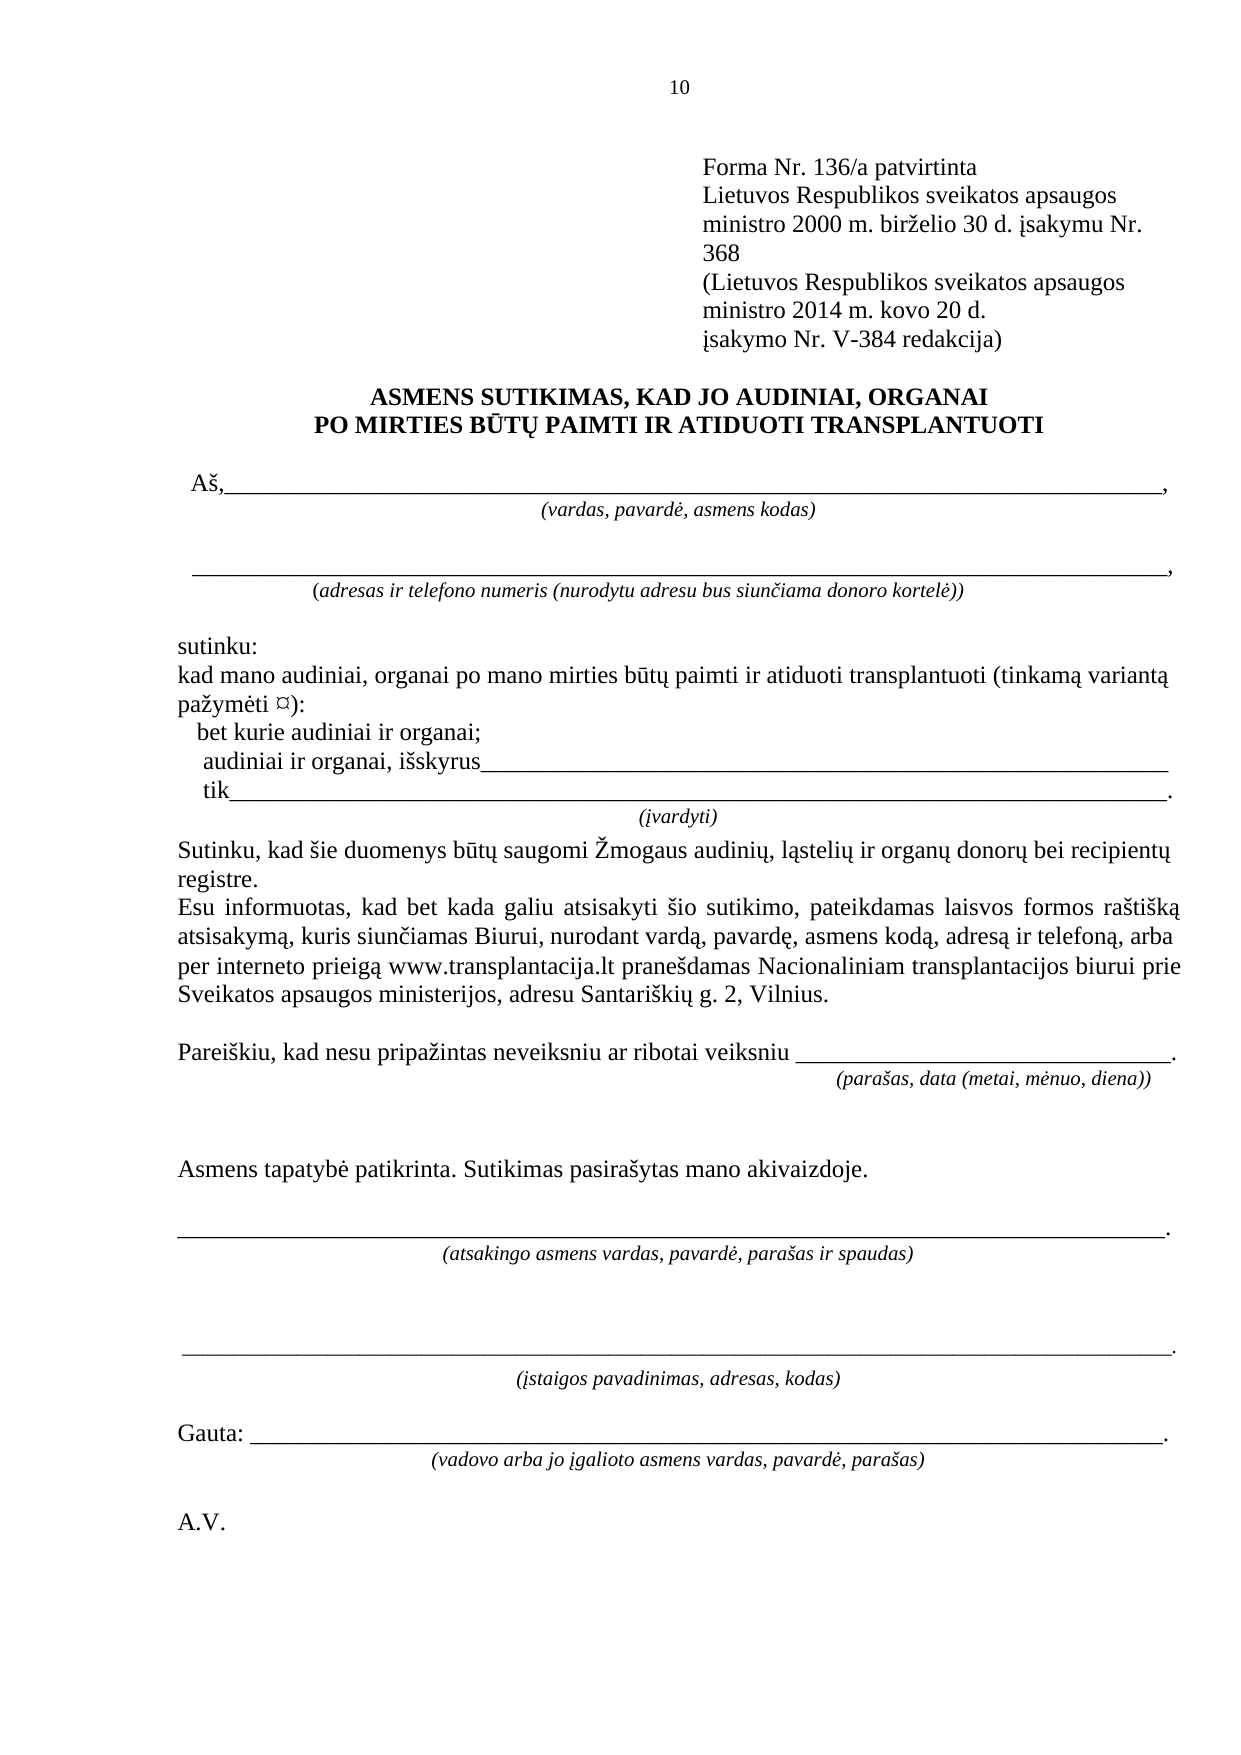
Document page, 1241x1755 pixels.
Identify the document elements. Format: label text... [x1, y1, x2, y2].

text Aš,___________________________________________________________________________, (vardas, pavardė, asmens kodas) [177, 468, 1181, 521]
text sutinku: [177, 631, 1181, 660]
text  audiniai ir organai, išskyrus_______________________________________________________ [177, 746, 1181, 775]
text (vadovo arba jo įgalioto asmens vardas, pavardė, parašas) [177, 1447, 1181, 1478]
text (įstaigos pavadinimas, adresas, kodas) [177, 1366, 1181, 1390]
text  tik___________________________________________________________________________. [177, 775, 1181, 804]
text Esu informuotas, kad bet kada galiu atsisakyti šio sutikimo, pateikdamas laisvos formos raštišką atsisakymą, kuris siunčiamas Biurui, nurodant vardą, pavardę, asmens kodą, adresą ir telefoną, arba [177, 892, 1181, 951]
text Lietuvos Respublikos sveikatos apsaugos ministro 2000 m. birželio 30 d. įsakymu Nr. 368 [702, 181, 1181, 267]
text _______________________________________________________________________________________________. [177, 1334, 1181, 1366]
text (atsakingo asmens vardas, pavardė, parašas ir spaudas) [177, 1241, 1181, 1272]
text bet kurie audiniai ir organai; [177, 717, 1181, 746]
text įsakymo Nr. V-384 redakcija) [702, 324, 1181, 353]
text ______________________________________________________________________________, [177, 550, 1181, 578]
text kad mano audiniai, organai po mano mirties būtų paimti ir atiduoti transplantuoti (tinkamą variantą pažymėti ): [177, 660, 1181, 717]
text po mirties būtų PAIMTI IR ATIDUOTI transplantUOTI [177, 411, 1181, 439]
text (adresas ir telefono numeris (nurodytu adresu bus siunčiama donoro kortelė)) [177, 578, 1181, 602]
text Sutinku, kad šie duomenys būtų saugomi Žmogaus audinių, ląstelių ir organų donorų bei recipientų registre. [177, 835, 1181, 892]
text per interneto prieigą www.transplantacija.lt pranešdamas Nacionaliniam transplantacijos biurui prie Sveikatos apsaugos ministerijos, adresu Santariškių g. 2, Vilnius. [177, 951, 1181, 1008]
text _______________________________________________________________________________. [177, 1212, 1181, 1241]
text Gauta: _________________________________________________________________________. [177, 1418, 1181, 1447]
text (Lietuvos Respublikos sveikatos apsaugos ministro 2014 m. kovo 20 d. [702, 267, 1181, 324]
text (parašas, data (metai, mėnuo, diena)) [447, 1066, 1181, 1097]
text Asmens tapatybė patikrinta. Sutikimas pasirašytas mano akivaizdoje. [177, 1154, 1181, 1183]
text a.v. [177, 1507, 1181, 1536]
text Asmens sutikimas, kad jo audiniai, organai [177, 382, 1181, 411]
text (įvardyti) [177, 804, 1181, 835]
text Pareiškiu, kad nesu pripažintas neveiksniu ar ribotai veiksniu ______________________________. [177, 1037, 1181, 1066]
text Forma Nr. 136/a patvirtinta [702, 152, 1181, 181]
